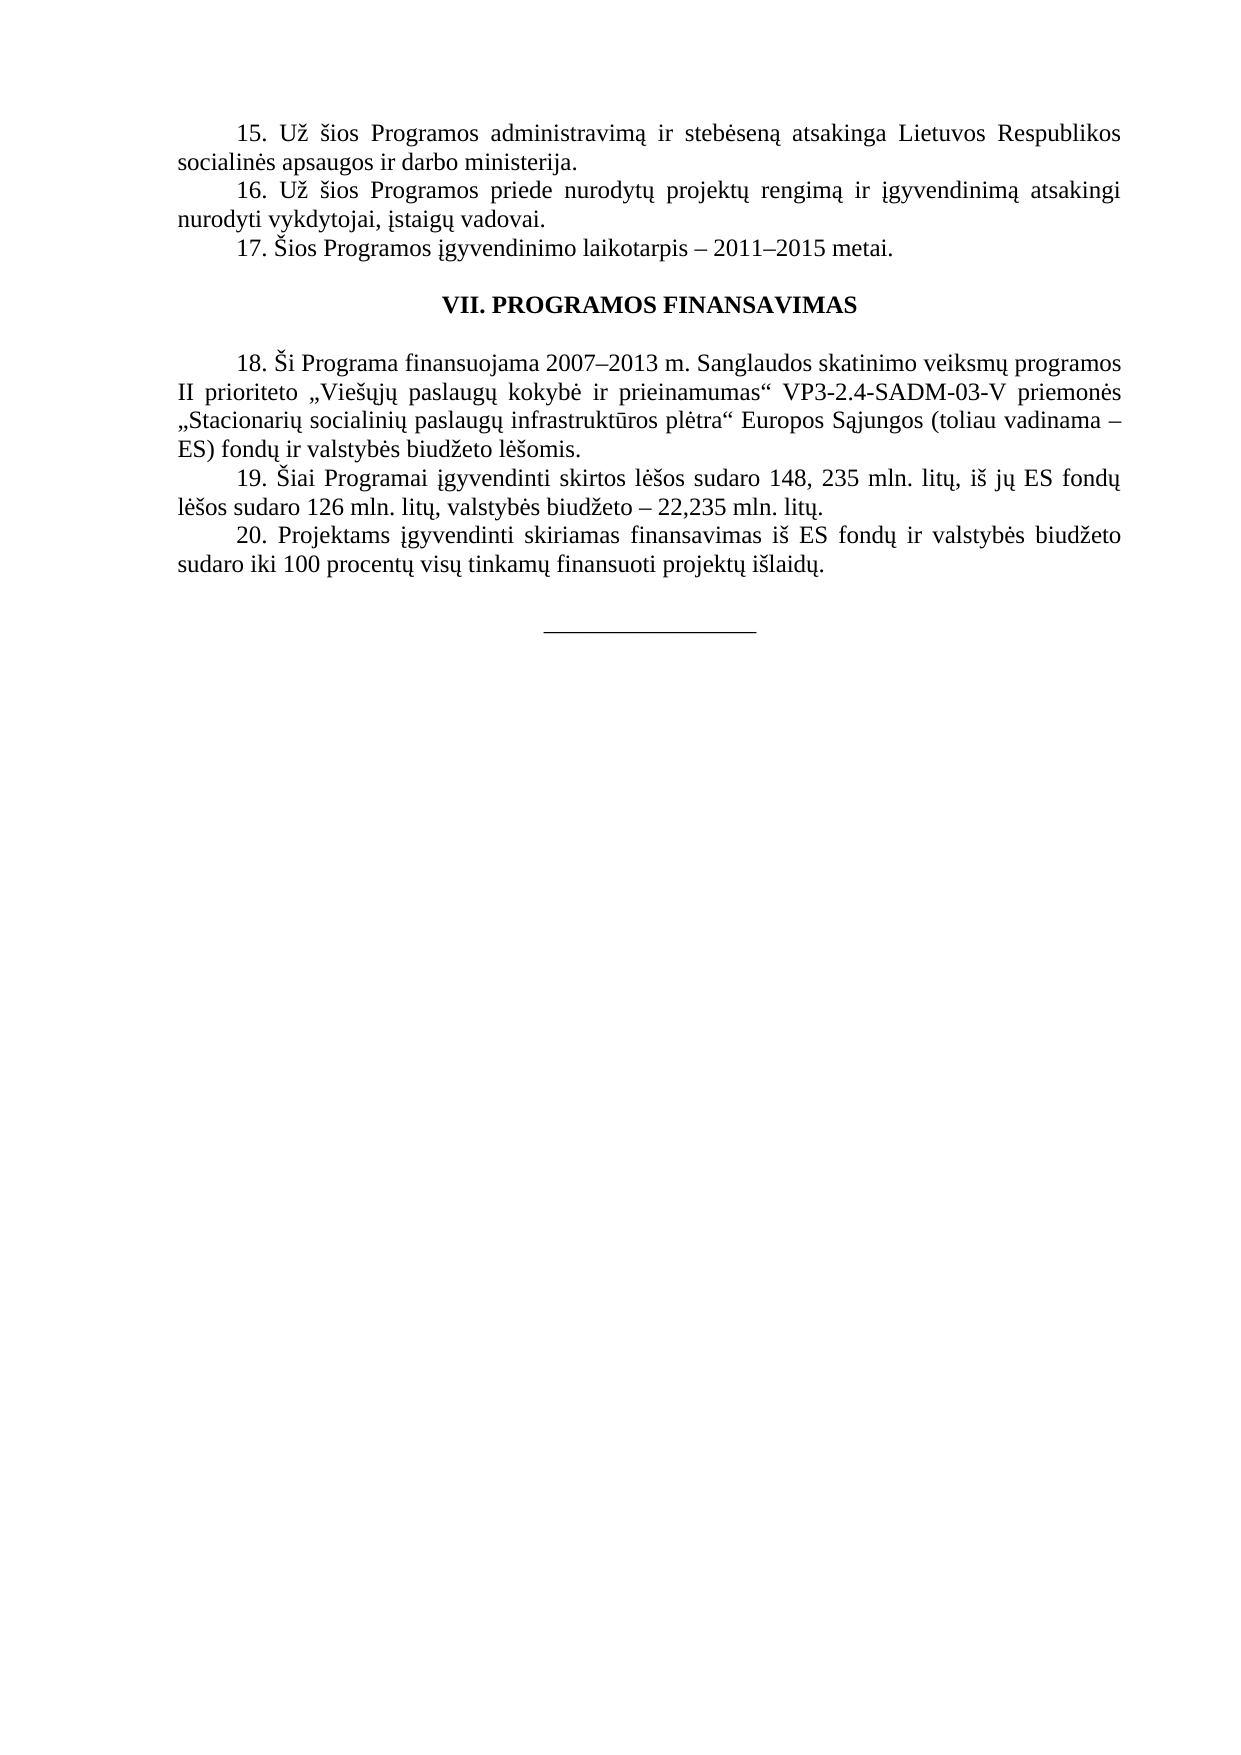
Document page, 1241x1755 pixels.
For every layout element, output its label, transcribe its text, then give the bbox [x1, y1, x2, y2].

text VII. PROGRAMOS FINANSAVIMAS [177, 291, 1122, 319]
text 17. Šios Programos įgyvendinimo laikotarpis – 2011–2015 metai. [177, 233, 1122, 262]
text _________________ [177, 607, 1122, 636]
text 18. Ši Programa finansuojama 2007–2013 m. Sanglaudos skatinimo veiksmų programos II prioriteto „Viešųjų paslaugų kokybė ir prieinamumas“ VP3-2.4-SADM-03-V priemonės „Stacionarių socialinių paslaugų infrastruktūros plėtra“ Europos Sąjungos (toliau vadinama – ES) fondų ir valstybės biudžeto lėšomis. [177, 348, 1122, 463]
text 19. Šiai Programai įgyvendinti skirtos lėšos sudaro 148, 235 mln. litų, iš jų ES fondų lėšos sudaro 126 mln. litų, valstybės biudžeto – 22,235 mln. litų. [177, 463, 1122, 521]
text 20. Projektams įgyvendinti skiriamas finansavimas iš ES fondų ir valstybės biudžeto sudaro iki 100 procentų visų tinkamų finansuoti projektų išlaidų. [177, 521, 1122, 578]
text 15. Už šios Programos administravimą ir stebėseną atsakinga Lietuvos Respublikos socialinės apsaugos ir darbo ministerija. [177, 118, 1122, 176]
text 16. Už šios Programos priede nurodytų projektų rengimą ir įgyvendinimą atsakingi nurodyti vykdytojai, įstaigų vadovai. [177, 176, 1122, 233]
